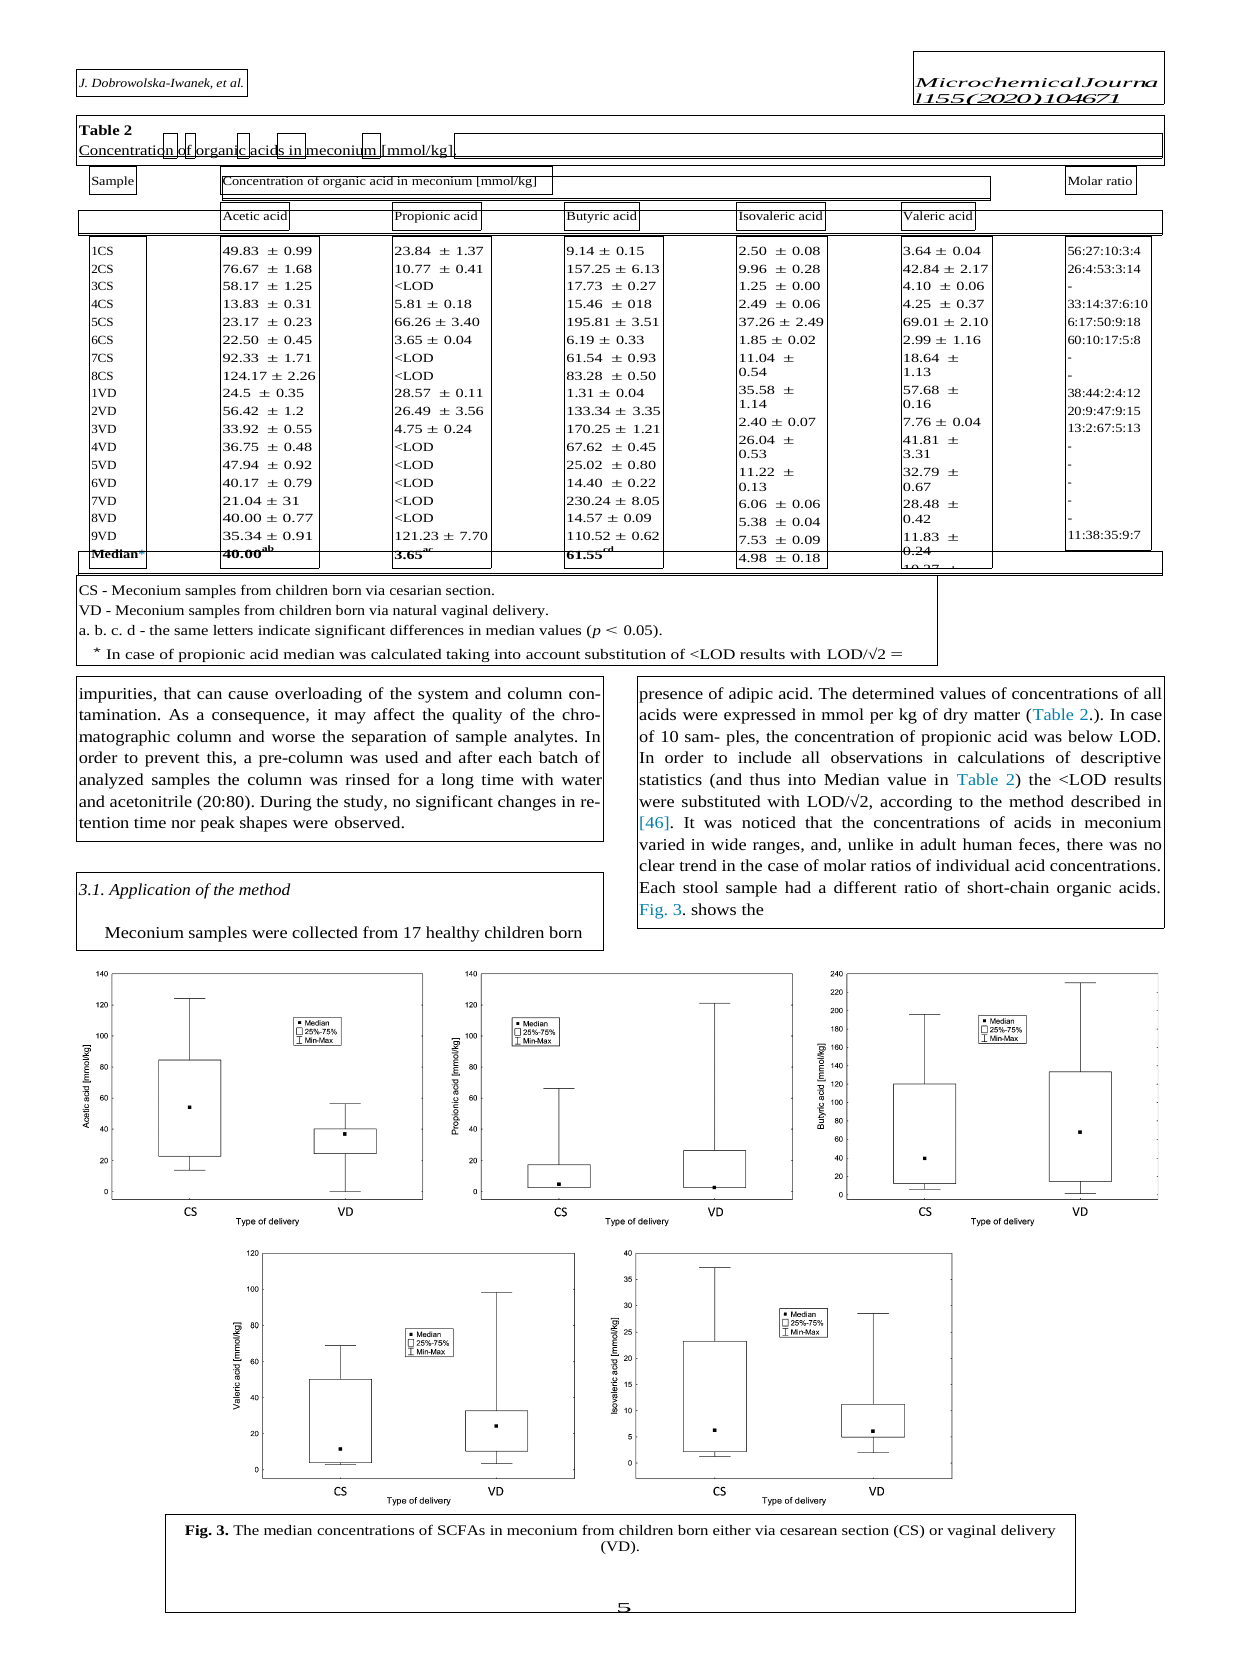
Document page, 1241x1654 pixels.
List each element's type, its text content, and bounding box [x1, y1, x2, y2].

text <LOD [394, 440, 491, 454]
text - 33:14:37:6:10 [1067, 279, 1150, 311]
text 56:27:10:3:4 [1067, 243, 1151, 258]
text 4.98 ± 0.18 [738, 552, 827, 565]
text - 38:44:2:4:12 [1067, 368, 1143, 400]
text 6CS [91, 333, 146, 347]
text 11.04 ± 0.54 [738, 351, 827, 379]
text 3VD [91, 422, 146, 436]
text 8CS [91, 368, 146, 383]
text 28.48 ± 0.42 [903, 497, 992, 526]
text 22.50 ± 0.45 [222, 333, 319, 347]
text 25.02 ± 0.80 [566, 458, 663, 472]
text <LOD [394, 476, 491, 490]
text - [1067, 492, 1151, 507]
text Concentration of organic acids in meconium [mmol/kg]. [455, 142, 1162, 156]
text either via cesarean or vaginal. None of the samples showed the presence of adipic acid. The determined values of concentrations of all acids were expressed in mmol per kg of dry matter (Table 2.). In case of 10 sam- ples, the concentration of propionic acid was below LOD. In order to include all observations in calculations of descriptive statistics (and thus into Median value in Table 2) the <LOD results were substituted with LOD/√2, according to the method described in [46]. It was noticed that the concentrations of acids in meconium varied in wide ranges, and, unlike in adult human feces, there was no clear trend in the case of molar ratios of individual acid concentrations. Each stool sample had a different ratio of short-chain organic acids. Fig. 3. shows the [639, 684, 1162, 928]
text <LOD [394, 511, 491, 526]
text 67.62 ± 0.45 [566, 440, 663, 454]
text 49.83 ± 0.99 [222, 243, 319, 258]
text 76.67 ± 1.68 [222, 261, 319, 276]
text 230.24 ± 8.05 [566, 493, 663, 508]
picture [640, 904, 649, 913]
text 6:17:50:9:18 [1067, 314, 1151, 329]
text 61.55cd [566, 552, 663, 562]
text 92.33 ± 1.71 [222, 351, 319, 365]
text Propionic acid [394, 211, 481, 223]
text Median* [91, 552, 146, 561]
text 170.25 ± 1.21 [566, 422, 663, 436]
text 11.83 ± 0.24 [903, 552, 992, 558]
text 15.46 ± 018 [566, 297, 663, 311]
text 1.85 ± 0.02 [738, 333, 827, 347]
picture [969, 777, 975, 785]
text 1.31 ± 0.04 [566, 386, 663, 401]
text CS - Meconium samples from children born via cesarian section. [78, 582, 937, 599]
text 3.64 ± 0.04 [903, 243, 992, 258]
text 32.79 ± 0.67 [903, 465, 992, 494]
text 5VD [91, 458, 146, 472]
text impurities, that can cause overloading of the system and column con- tamination. As a consequence, it may affect the quality of the chro- matographic column and worse the separation of sample analytes. In order to prevent this, a pre-column was used and after each batch of analyzed samples the column was rinsed for a long time with water and acetonitrile (20:80). During the study, no significant changes in re- tention time nor peak shapes were observed. [78, 684, 602, 832]
text Fig. 3. The median concentrations of SCFAs in meconium from children born either via cesarean section (CS) or vaginal delivery (VD). [166, 1521, 1074, 1555]
text 24.5 ± 0.35 [222, 386, 319, 401]
text VD - Meconium samples from children born via natural vaginal delivery. [78, 602, 937, 619]
text 2.49 ± 0.06 [738, 297, 827, 311]
text 11.22 ± 0.13 [738, 465, 827, 494]
text 26.04 ± 0.53 [738, 433, 827, 462]
text 47.94 ± 0.92 [222, 458, 319, 472]
text 13:2:67:5:13 [1067, 421, 1151, 435]
text 23.84 ± 1.37 [394, 243, 491, 258]
picture [976, 773, 983, 785]
picture [640, 816, 644, 830]
text 41.81 ± 3.31 [903, 433, 992, 462]
text - [1067, 475, 1151, 489]
text 17.73 ± 0.27 [566, 279, 663, 293]
text Sample [91, 174, 136, 188]
text 56.42 ± 1.2 [222, 404, 319, 418]
text 6.19 ± 0.33 [566, 333, 663, 347]
text 7CS [91, 351, 146, 365]
text 61.55cd [566, 544, 663, 551]
text 1VD [91, 386, 146, 401]
text 4CS [91, 297, 146, 311]
text 28.57 ± 0.11 [394, 386, 491, 401]
text 33.92 ± 0.55 [222, 422, 319, 436]
text 2CS [91, 261, 146, 276]
text 83.28 ± 0.50 [566, 368, 663, 383]
text 14.40 ± 0.22 [566, 476, 663, 490]
text 69.01 ± 2.10 [903, 315, 992, 329]
text 3.65ac [394, 552, 491, 562]
text 5.38 ± 0.04 [738, 515, 827, 529]
text Valeric acid [903, 211, 975, 223]
text Isovaleric acid [738, 211, 825, 223]
text Table 2 [78, 122, 1164, 139]
text 9.96 ± 0.28 [738, 261, 827, 276]
text - [1067, 457, 1151, 471]
text 5CS [91, 315, 146, 329]
text 121.23 ± 7.70 [394, 529, 491, 543]
text 20:9:47:9:15 [1067, 403, 1151, 418]
text 11.83 ± 0.24 [903, 529, 992, 551]
text 8VD [91, 511, 146, 526]
text 2.99 ± 1.16 [903, 333, 992, 347]
text Concentration of organic acid in meconium [mmol/kg] [223, 177, 552, 188]
text Butyric acid [566, 211, 639, 223]
text 21.04 ± 31 40.00 ± 0.77 35.34 ± 0.91 40.00ab [222, 490, 319, 551]
text 9.14 ± 0.15 [566, 243, 663, 258]
text 57.68 ± 0.16 [903, 383, 992, 412]
text 3CS [91, 279, 146, 293]
text 7VD [91, 493, 146, 508]
text 26.49 ± 3.56 [394, 404, 491, 418]
text 4.75 ± 0.24 [394, 422, 491, 436]
text - [1067, 350, 1151, 364]
text 110.52 ± 0.62 [566, 529, 663, 543]
text 2.40 ± 0.07 [738, 415, 827, 429]
text 195.81 ± 3.51 [566, 315, 663, 329]
text 1.25 ± 0.00 [738, 279, 827, 293]
text 6.06 ± 0.06 [738, 497, 827, 512]
text 5 [173, 1600, 1075, 1612]
text 7.53 ± 0.09 [738, 533, 827, 547]
text 6VD [91, 476, 146, 490]
picture [82, 970, 1159, 1506]
text <LOD [394, 351, 491, 365]
text 4.25 ± 0.37 [903, 297, 992, 311]
text 3.65ac [394, 544, 491, 551]
text 58.17 ± 1.25 [222, 279, 319, 293]
text 10.77 ± 0.41 [394, 261, 491, 276]
text 7.76 ± 0.04 [903, 415, 992, 429]
text 36.75 ± 0.48 [222, 440, 319, 454]
text 18.64 ± 1.13 [903, 351, 992, 379]
text 2VD [91, 404, 146, 418]
text 133.34 ± 3.35 [566, 404, 663, 418]
text 23.17 ± 0.23 [222, 315, 319, 329]
text 42.84 ± 2.17 [903, 261, 992, 276]
text 3.1. Application of the method [78, 880, 603, 899]
text Acetic acid [222, 211, 289, 223]
text <LOD [394, 458, 491, 472]
text 35.58 ± 1.14 [738, 383, 827, 412]
text 66.26 ± 3.40 [394, 315, 491, 329]
text <LOD [394, 493, 491, 508]
text <LOD [394, 368, 491, 383]
text Molar ratio [1067, 174, 1136, 188]
text - [1067, 439, 1151, 453]
text 61.54 ± 0.93 [566, 351, 663, 365]
text 13.83 ± 0.31 [222, 297, 319, 311]
text Meconium samples were collected from 17 healthy children born [104, 923, 603, 942]
text MicrochemicalJournal155(2020)104671 [915, 75, 1163, 104]
text 10.37 ± 0.06 [903, 562, 992, 568]
text 40.17 ± 0.79 [222, 476, 319, 490]
text 26:4:53:3:14 [1067, 261, 1151, 276]
text 4VD [91, 440, 146, 454]
text - 11:38:35:9:7 [1067, 510, 1143, 542]
text 1CS [91, 243, 146, 258]
text 60:10:17:5:8 [1067, 332, 1151, 347]
text 37.26 ± 2.49 [738, 315, 827, 329]
text [91, 547, 146, 551]
text 124.17 ± 2.26 [222, 368, 319, 383]
text 9VD [91, 529, 146, 543]
text 5.81 ± 0.18 [394, 297, 491, 311]
text 4.10 ± 0.06 [903, 279, 992, 293]
text J. Dobrowolska-Iwanek, et al. [78, 76, 247, 90]
text Concentration of organic acids in meconium [mmol/kg]. [78, 142, 163, 156]
text 3.65 ± 0.04 [394, 333, 491, 347]
text 157.25 ± 6.13 [566, 261, 663, 276]
text 14.57 ± 0.09 [566, 511, 663, 526]
text ⁎ In case of propionic acid median was calculated taking into account substitution of <LOD results with LOD/√2 = 0.0007. [93, 641, 937, 665]
text <LOD [394, 279, 491, 293]
text 2.50 ± 0.08 [738, 243, 827, 258]
text a. b. c. d - the same letters indicate significant differences in median values (p < 0.05). [78, 622, 937, 639]
